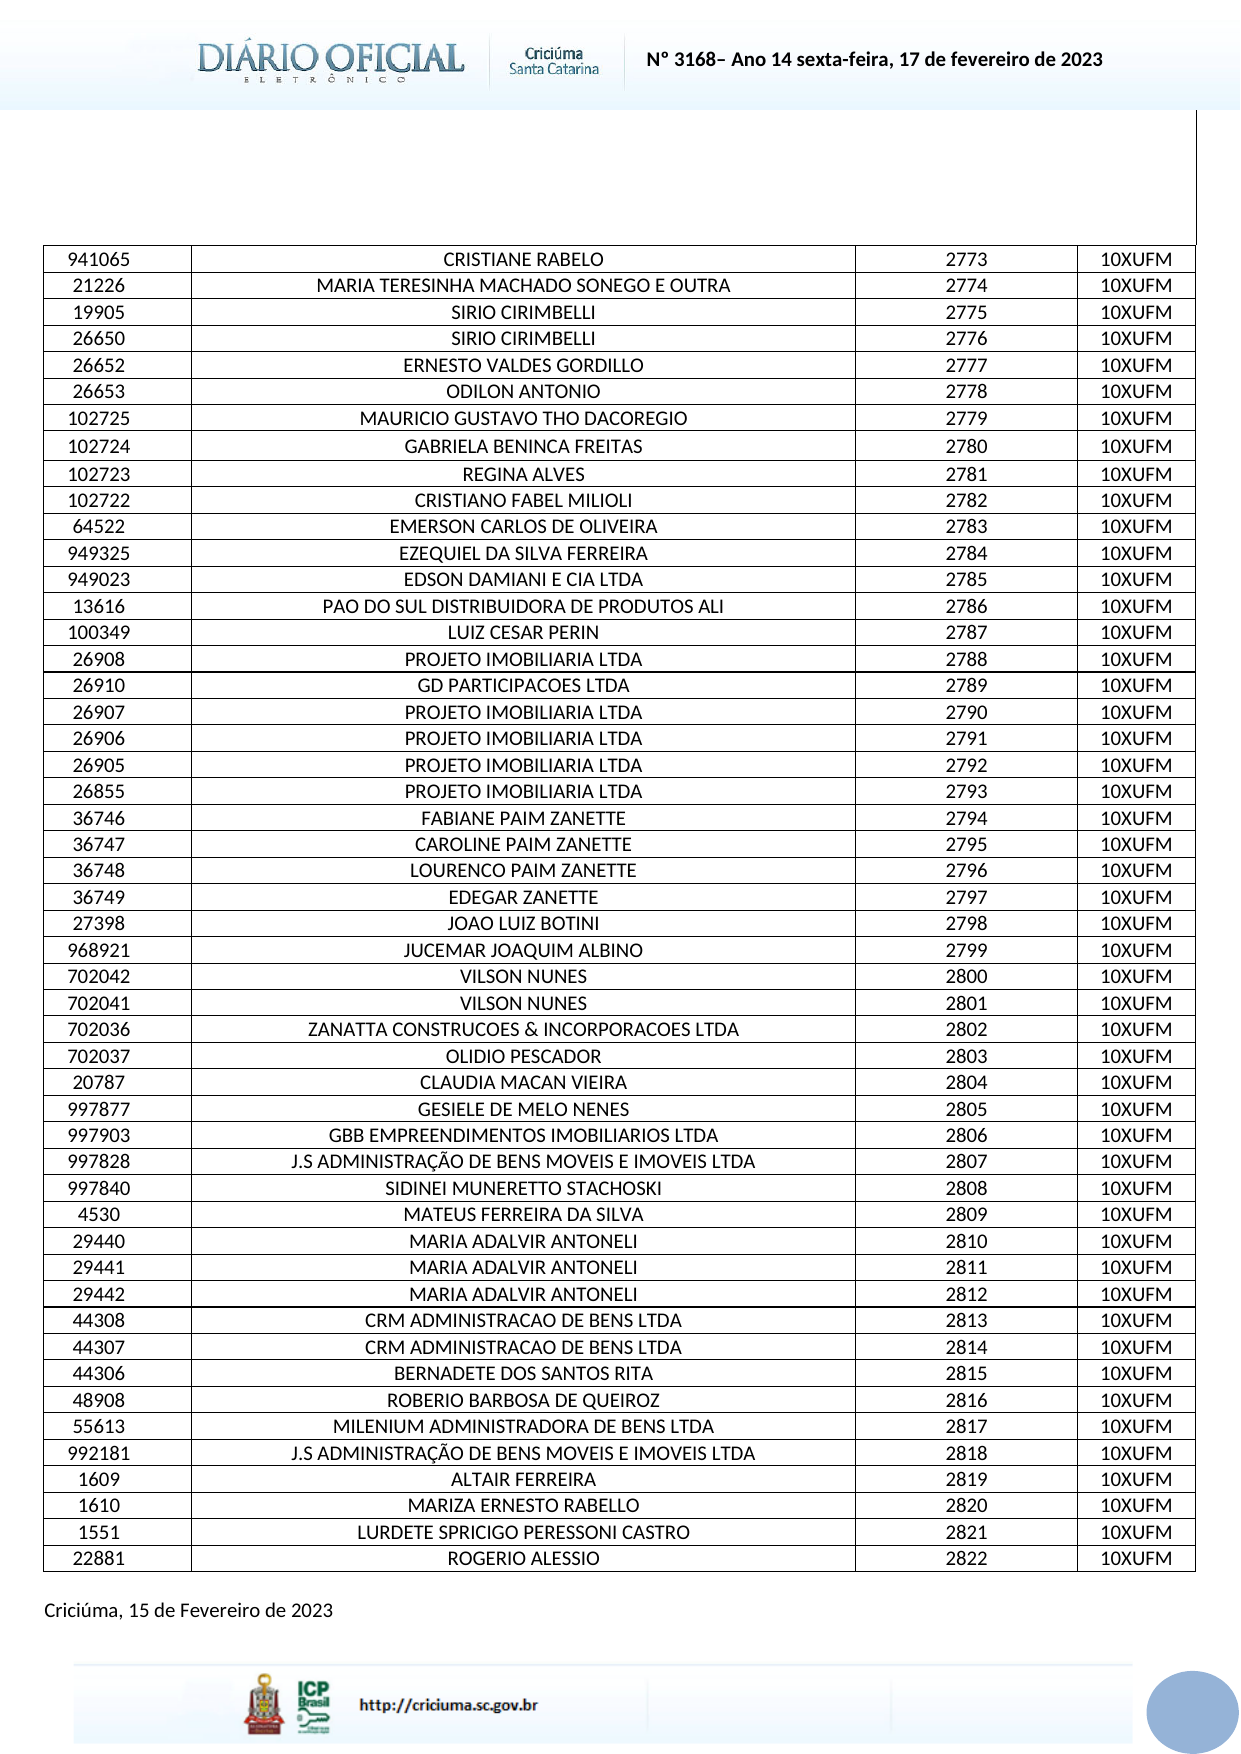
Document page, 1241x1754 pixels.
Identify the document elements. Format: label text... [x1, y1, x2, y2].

table_cell 102724 [44, 431, 191, 460]
table_cell 2796 [856, 858, 1077, 883]
table_cell CRISTIANE RABELO [192, 246, 855, 272]
table_cell 968921 [44, 937, 191, 962]
table_cell MARIA ADALVIR ANTONELI [192, 1255, 855, 1280]
table_cell 10XUFM [1078, 540, 1195, 566]
table_cell 10XUFM [1078, 964, 1195, 989]
table_cell 2773 [856, 246, 1077, 272]
table_cell J.S ADMINISTRAÇÃO DE BENS MOVEIS E IMOVEIS LTDA [192, 1440, 855, 1465]
table_cell MAURICIO GUSTAVO THO DACOREGIO [192, 405, 855, 430]
table_cell 10XUFM [1078, 461, 1195, 486]
table_cell 102725 [44, 405, 191, 430]
table_cell 2797 [856, 884, 1077, 909]
table_cell 2800 [856, 964, 1077, 989]
table_cell PROJETO IMOBILIARIA LTDA [192, 752, 855, 777]
table_cell 10XUFM [1078, 884, 1195, 909]
table_cell PROJETO IMOBILIARIA LTDA [192, 699, 855, 724]
table_cell GD PARTICIPACOES LTDA [192, 673, 855, 698]
table_cell 10XUFM [1078, 487, 1195, 513]
table_cell 10XUFM [1078, 1175, 1195, 1201]
table_cell PROJETO IMOBILIARIA LTDA [192, 725, 855, 751]
table_cell 21226 [44, 273, 191, 298]
table_cell 10XUFM [1078, 1149, 1195, 1174]
table_cell 2818 [856, 1440, 1077, 1465]
table_cell ROGERIO ALESSIO [192, 1546, 855, 1571]
table_cell 10XUFM [1078, 431, 1195, 460]
table_cell FABIANE PAIM ZANETTE [192, 805, 855, 830]
table_cell CRM ADMINISTRACAO DE BENS LTDA [192, 1308, 855, 1333]
table_cell 10XUFM [1078, 1440, 1195, 1465]
table_cell 26907 [44, 699, 191, 724]
table_cell 1610 [44, 1493, 191, 1518]
table_cell 10XUFM [1078, 620, 1195, 645]
table_cell 2798 [856, 911, 1077, 936]
table_cell 2779 [856, 405, 1077, 430]
table_cell 36749 [44, 884, 191, 909]
table_cell OLIDIO PESCADOR [192, 1043, 855, 1068]
table_cell LOURENCO PAIM ZANETTE [192, 858, 855, 883]
table_cell SIDINEI MUNERETTO STACHOSKI [192, 1175, 855, 1201]
table_cell 2814 [856, 1334, 1077, 1359]
table_cell 702041 [44, 990, 191, 1015]
table_cell 2803 [856, 1043, 1077, 1068]
table_cell 2804 [856, 1069, 1077, 1095]
table_cell LUIZ CESAR PERIN [192, 620, 855, 645]
table_cell 2780 [856, 431, 1077, 460]
table_cell 2782 [856, 487, 1077, 513]
table_cell 20787 [44, 1069, 191, 1095]
table_cell 702037 [44, 1043, 191, 1068]
table_cell 2815 [856, 1360, 1077, 1386]
table_cell 4530 [44, 1202, 191, 1227]
table_cell 1609 [44, 1466, 191, 1492]
table_cell 2783 [856, 514, 1077, 539]
table_cell 29441 [44, 1255, 191, 1280]
table_cell 997840 [44, 1175, 191, 1201]
table_cell 941065 [44, 246, 191, 272]
table_cell 2795 [856, 831, 1077, 857]
table_cell 26650 [44, 326, 191, 351]
table_cell 2776 [856, 326, 1077, 351]
table_cell 2816 [856, 1387, 1077, 1412]
table_cell 2785 [856, 567, 1077, 592]
table_cell MARIA ADALVIR ANTONELI [192, 1281, 855, 1306]
table_cell 2821 [856, 1519, 1077, 1544]
table_cell CAROLINE PAIM ZANETTE [192, 831, 855, 857]
table_cell 949325 [44, 540, 191, 566]
table_cell 997877 [44, 1096, 191, 1121]
table_cell 10XUFM [1078, 514, 1195, 539]
table_cell 36748 [44, 858, 191, 883]
table_cell 1551 [44, 1519, 191, 1544]
table_cell 10XUFM [1078, 1493, 1195, 1518]
table_cell 10XUFM [1078, 405, 1195, 430]
table_cell 10XUFM [1078, 805, 1195, 830]
table_cell 2805 [856, 1096, 1077, 1121]
table_cell EMERSON CARLOS DE OLIVEIRA [192, 514, 855, 539]
table_cell 949023 [44, 567, 191, 592]
table_cell MILENIUM ADMINISTRADORA DE BENS LTDA [192, 1413, 855, 1439]
table_cell CRM ADMINISTRACAO DE BENS LTDA [192, 1334, 855, 1359]
table_cell 10XUFM [1078, 1122, 1195, 1148]
table_cell 2811 [856, 1255, 1077, 1280]
table_cell 2810 [856, 1228, 1077, 1253]
table_cell GESIELE DE MELO NENES [192, 1096, 855, 1121]
table_cell 10XUFM [1078, 725, 1195, 751]
table_cell 2808 [856, 1175, 1077, 1201]
table_cell 10XUFM [1078, 752, 1195, 777]
table_cell 2787 [856, 620, 1077, 645]
table_cell REGINA ALVES [192, 461, 855, 486]
table_cell 10XUFM [1078, 1255, 1195, 1280]
table_cell 2809 [856, 1202, 1077, 1227]
table_cell 2792 [856, 752, 1077, 777]
table_cell 10XUFM [1078, 937, 1195, 962]
table_cell 2790 [856, 699, 1077, 724]
table_cell 10XUFM [1078, 1413, 1195, 1439]
table_cell 2806 [856, 1122, 1077, 1148]
table_cell MATEUS FERREIRA DA SILVA [192, 1202, 855, 1227]
table_cell 10XUFM [1078, 911, 1195, 936]
table_cell 10XUFM [1078, 379, 1195, 404]
table_cell 64522 [44, 514, 191, 539]
table_cell 10XUFM [1078, 352, 1195, 377]
table_cell 10XUFM [1078, 1360, 1195, 1386]
table_cell 26653 [44, 379, 191, 404]
text Criciúma, 15 de Fevereiro de 2023 [44, 1597, 1196, 1623]
table_cell ZANATTA CONSTRUCOES & INCORPORACOES LTDA [192, 1016, 855, 1042]
table_cell ERNESTO VALDES GORDILLO [192, 352, 855, 377]
table_cell 992181 [44, 1440, 191, 1465]
table_cell 10XUFM [1078, 593, 1195, 618]
table_cell 2784 [856, 540, 1077, 566]
table_cell 2793 [856, 778, 1077, 804]
table_cell GBB EMPREENDIMENTOS IMOBILIARIOS LTDA [192, 1122, 855, 1148]
table_cell 702042 [44, 964, 191, 989]
table_cell MARIA ADALVIR ANTONELI [192, 1228, 855, 1253]
table_cell 36747 [44, 831, 191, 857]
table_cell MARIZA ERNESTO RABELLO [192, 1493, 855, 1518]
table_cell EDSON DAMIANI E CIA LTDA [192, 567, 855, 592]
table_cell 10XUFM [1078, 673, 1195, 698]
table_cell PROJETO IMOBILIARIA LTDA [192, 778, 855, 804]
table_cell 10XUFM [1078, 246, 1195, 272]
table_cell CLAUDIA MACAN VIEIRA [192, 1069, 855, 1095]
table_cell 29442 [44, 1281, 191, 1306]
table_cell 702036 [44, 1016, 191, 1042]
table_cell 10XUFM [1078, 1387, 1195, 1412]
table_cell VILSON NUNES [192, 964, 855, 989]
table_cell 26910 [44, 673, 191, 698]
table_cell 44307 [44, 1334, 191, 1359]
table_cell 2781 [856, 461, 1077, 486]
table_cell 2791 [856, 725, 1077, 751]
table_cell 26855 [44, 778, 191, 804]
table_cell ROBERIO BARBOSA DE QUEIROZ [192, 1387, 855, 1412]
table_cell ALTAIR FERREIRA [192, 1466, 855, 1492]
table_cell 10XUFM [1078, 1096, 1195, 1121]
table_cell 997903 [44, 1122, 191, 1148]
table_cell 2789 [856, 673, 1077, 698]
table_cell EZEQUIEL DA SILVA FERREIRA [192, 540, 855, 566]
table_cell 10XUFM [1078, 778, 1195, 804]
table_cell 10XUFM [1078, 831, 1195, 857]
table_cell 10XUFM [1078, 1228, 1195, 1253]
table_cell PROJETO IMOBILIARIA LTDA [192, 646, 855, 671]
table_cell 10XUFM [1078, 1308, 1195, 1333]
table_cell ODILON ANTONIO [192, 379, 855, 404]
table_cell SIRIO CIRIMBELLI [192, 299, 855, 324]
table_cell BERNADETE DOS SANTOS RITA [192, 1360, 855, 1386]
table_cell 10XUFM [1078, 273, 1195, 298]
table_cell 2801 [856, 990, 1077, 1015]
table_cell 29440 [44, 1228, 191, 1253]
table_cell 48908 [44, 1387, 191, 1412]
table_cell 997828 [44, 1149, 191, 1174]
table_cell 44308 [44, 1308, 191, 1333]
table_cell 44306 [44, 1360, 191, 1386]
table_cell 26908 [44, 646, 191, 671]
table_cell 2819 [856, 1466, 1077, 1492]
table_cell 102723 [44, 461, 191, 486]
table_cell 2794 [856, 805, 1077, 830]
table_cell 2802 [856, 1016, 1077, 1042]
table_cell 2774 [856, 273, 1077, 298]
table_cell 10XUFM [1078, 1069, 1195, 1095]
table_cell 27398 [44, 911, 191, 936]
table_cell JOAO LUIZ BOTINI [192, 911, 855, 936]
table_cell 10XUFM [1078, 1016, 1195, 1042]
table_cell 22881 [44, 1546, 191, 1571]
table_cell 10XUFM [1078, 299, 1195, 324]
table_cell 2777 [856, 352, 1077, 377]
table_cell CRISTIANO FABEL MILIOLI [192, 487, 855, 513]
table_cell GABRIELA BENINCA FREITAS [192, 431, 855, 460]
table_cell J.S ADMINISTRAÇÃO DE BENS MOVEIS E IMOVEIS LTDA [192, 1149, 855, 1174]
table_cell 10XUFM [1078, 858, 1195, 883]
table_cell 2775 [856, 299, 1077, 324]
table_cell 2807 [856, 1149, 1077, 1174]
table_cell 10XUFM [1078, 1202, 1195, 1227]
table_cell 2788 [856, 646, 1077, 671]
table_cell JUCEMAR JOAQUIM ALBINO [192, 937, 855, 962]
table_cell 55613 [44, 1413, 191, 1439]
table_cell 10XUFM [1078, 567, 1195, 592]
table_cell VILSON NUNES [192, 990, 855, 1015]
table_cell 10XUFM [1078, 1043, 1195, 1068]
table_cell 2812 [856, 1281, 1077, 1306]
table_cell 2817 [856, 1413, 1077, 1439]
table_cell 10XUFM [1078, 1546, 1195, 1571]
table_cell 2799 [856, 937, 1077, 962]
table_cell 13616 [44, 593, 191, 618]
table_cell 10XUFM [1078, 1334, 1195, 1359]
table_cell 2786 [856, 593, 1077, 618]
table_cell 2813 [856, 1308, 1077, 1333]
table_cell 2822 [856, 1546, 1077, 1571]
table_cell 10XUFM [1078, 699, 1195, 724]
table_cell 2820 [856, 1493, 1077, 1518]
table_cell 102722 [44, 487, 191, 513]
table_cell 2778 [856, 379, 1077, 404]
table_cell EDEGAR ZANETTE [192, 884, 855, 909]
table_cell PAO DO SUL DISTRIBUIDORA DE PRODUTOS ALI [192, 593, 855, 618]
table_cell 36746 [44, 805, 191, 830]
table_cell 100349 [44, 620, 191, 645]
table_cell 26652 [44, 352, 191, 377]
table_cell 10XUFM [1078, 990, 1195, 1015]
table_cell 19905 [44, 299, 191, 324]
table_cell 10XUFM [1078, 1519, 1195, 1544]
table_cell MARIA TERESINHA MACHADO SONEGO E OUTRA [192, 273, 855, 298]
table_cell 26906 [44, 725, 191, 751]
table_cell 10XUFM [1078, 1281, 1195, 1306]
table_cell LURDETE SPRICIGO PERESSONI CASTRO [192, 1519, 855, 1544]
table_cell 10XUFM [1078, 326, 1195, 351]
table_cell 10XUFM [1078, 1466, 1195, 1492]
table_cell 26905 [44, 752, 191, 777]
table_cell SIRIO CIRIMBELLI [192, 326, 855, 351]
table_cell 10XUFM [1078, 646, 1195, 671]
